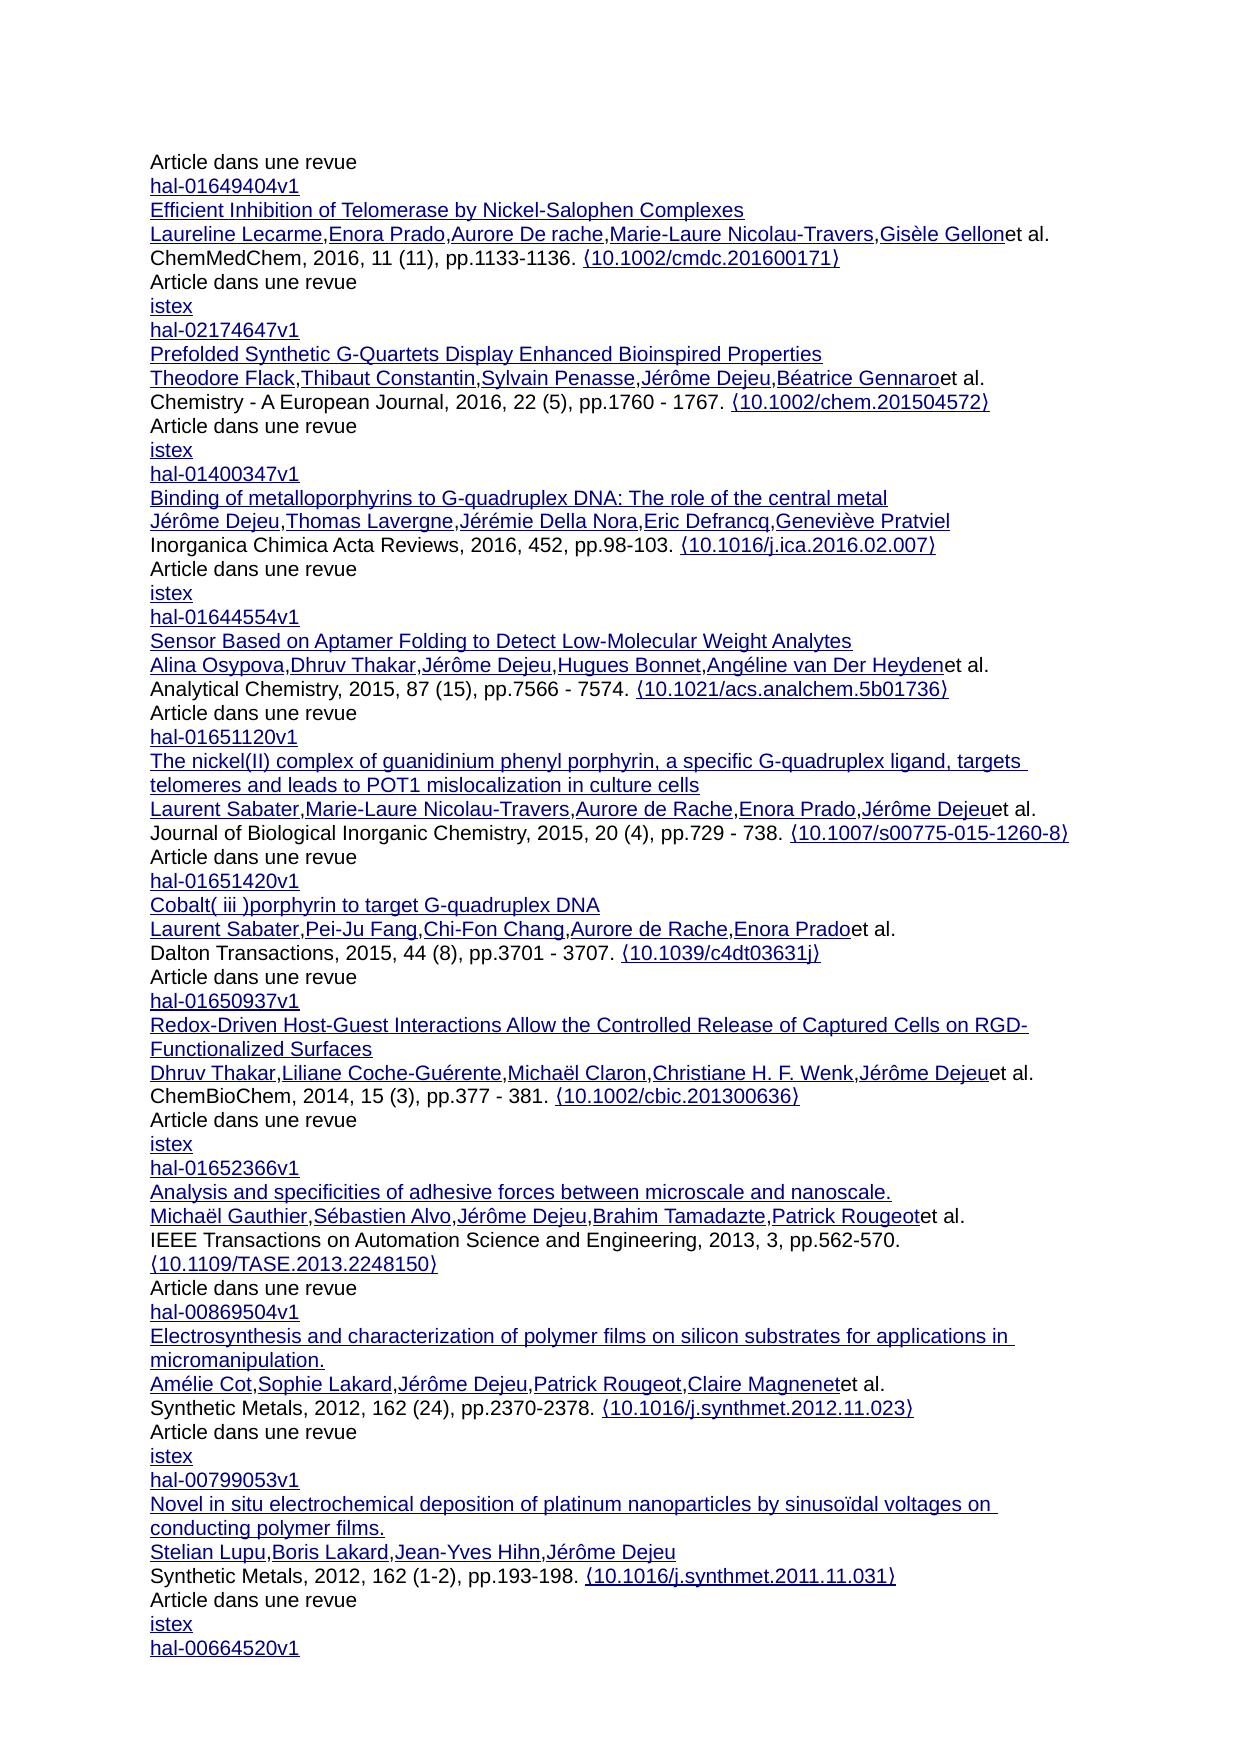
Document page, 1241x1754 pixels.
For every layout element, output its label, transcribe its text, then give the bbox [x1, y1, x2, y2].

table_cell Electrosynthesis and characterization of polymer films on silicon substrates for applications in micromanipulation. Amélie Cot,Sophie Lakard,Jérôme Dejeu,Patrick Rougeot,Claire Magnenetet al. Synthetic Metals, 2012, 162 (24), pp.2370-2378. ⟨10.1016/j.synthmet.2012.11.023⟩ Article dans une revue istex hal-00799053v1 [150, 1324, 1090, 1492]
table_cell Sensor Based on Aptamer Folding to Detect Low-Molecular Weight Analytes Alina Osypova,Dhruv Thakar,Jérôme Dejeu,Hugues Bonnet,Angéline van Der Heydenet al. Analytical Chemistry, 2015, 87 (15), pp.7566 - 7574. ⟨10.1021/acs.analchem.5b01736⟩ Article dans une revue hal-01651120v1 [150, 629, 1090, 749]
table_cell The nickel(II) complex of guanidinium phenyl porphyrin, a specific G-quadruplex ligand, targets telomeres and leads to POT1 mislocalization in culture cells Laurent Sabater,Marie-Laure Nicolau-Travers,Aurore de Rache,Enora Prado,Jérôme Dejeuet al. Journal of Biological Inorganic Chemistry, 2015, 20 (4), pp.729 - 738. ⟨10.1007/s00775-015-1260-8⟩ Article dans une revue hal-01651420v1 [150, 749, 1090, 893]
table_cell Binding of metalloporphyrins to G-quadruplex DNA: The role of the central metal Jérôme Dejeu,Thomas Lavergne,Jérémie Della Nora,Eric Defrancq,Geneviève Pratviel Inorganica Chimica Acta Reviews, 2016, 452, pp.98-103. ⟨10.1016/j.ica.2016.02.007⟩ Article dans une revue istex hal-01644554v1 [150, 485, 1090, 629]
table_cell Article dans une revue hal-01649404v1 [150, 150, 1090, 198]
table_cell Prefolded Synthetic G-Quartets Display Enhanced Bioinspired Properties Theodore Flack,Thibaut Constantin,Sylvain Penasse,Jérôme Dejeu,Béatrice Gennaroet al. Chemistry - A European Journal, 2016, 22 (5), pp.1760 - 1767. ⟨10.1002/chem.201504572⟩ Article dans une revue istex hal-01400347v1 [150, 342, 1090, 485]
table_cell Novel in situ electrochemical deposition of platinum nanoparticles by sinusoïdal voltages on conducting polymer films. Stelian Lupu,Boris Lakard,Jean-Yves Hihn,Jérôme Dejeu Synthetic Metals, 2012, 162 (1-2), pp.193-198. ⟨10.1016/j.synthmet.2011.11.031⟩ Article dans une revue istex hal-00664520v1 [150, 1492, 1090, 1659]
table_cell Cobalt( iii )porphyrin to target G-quadruplex DNA Laurent Sabater,Pei-Ju Fang,Chi-Fon Chang,Aurore de Rache,Enora Pradoet al. Dalton Transactions, 2015, 44 (8), pp.3701 - 3707. ⟨10.1039/c4dt03631j⟩ Article dans une revue hal-01650937v1 [150, 893, 1090, 1012]
table_cell Efficient Inhibition of Telomerase by Nickel-Salophen Complexes Laureline Lecarme,Enora Prado,Aurore De rache,Marie-Laure Nicolau-Travers,Gisèle Gellonet al. ChemMedChem, 2016, 11 (11), pp.1133-1136. ⟨10.1002/cmdc.201600171⟩ Article dans une revue istex hal-02174647v1 [150, 198, 1090, 342]
table_cell Analysis and specificities of adhesive forces between microscale and nanoscale. Michaël Gauthier,Sébastien Alvo,Jérôme Dejeu,Brahim Tamadazte,Patrick Rougeotet al. IEEE Transactions on Automation Science and Engineering, 2013, 3, pp.562-570. ⟨10.1109/TASE.2013.2248150⟩ Article dans une revue hal-00869504v1 [150, 1180, 1090, 1324]
table_cell Redox-Driven Host-Guest Interactions Allow the Controlled Release of Captured Cells on RGD-Functionalized Surfaces Dhruv Thakar,Liliane Coche-Guérente,Michaël Claron,Christiane H. F. Wenk,Jérôme Dejeuet al. ChemBioChem, 2014, 15 (3), pp.377 - 381. ⟨10.1002/cbic.201300636⟩ Article dans une revue istex hal-01652366v1 [150, 1013, 1090, 1180]
